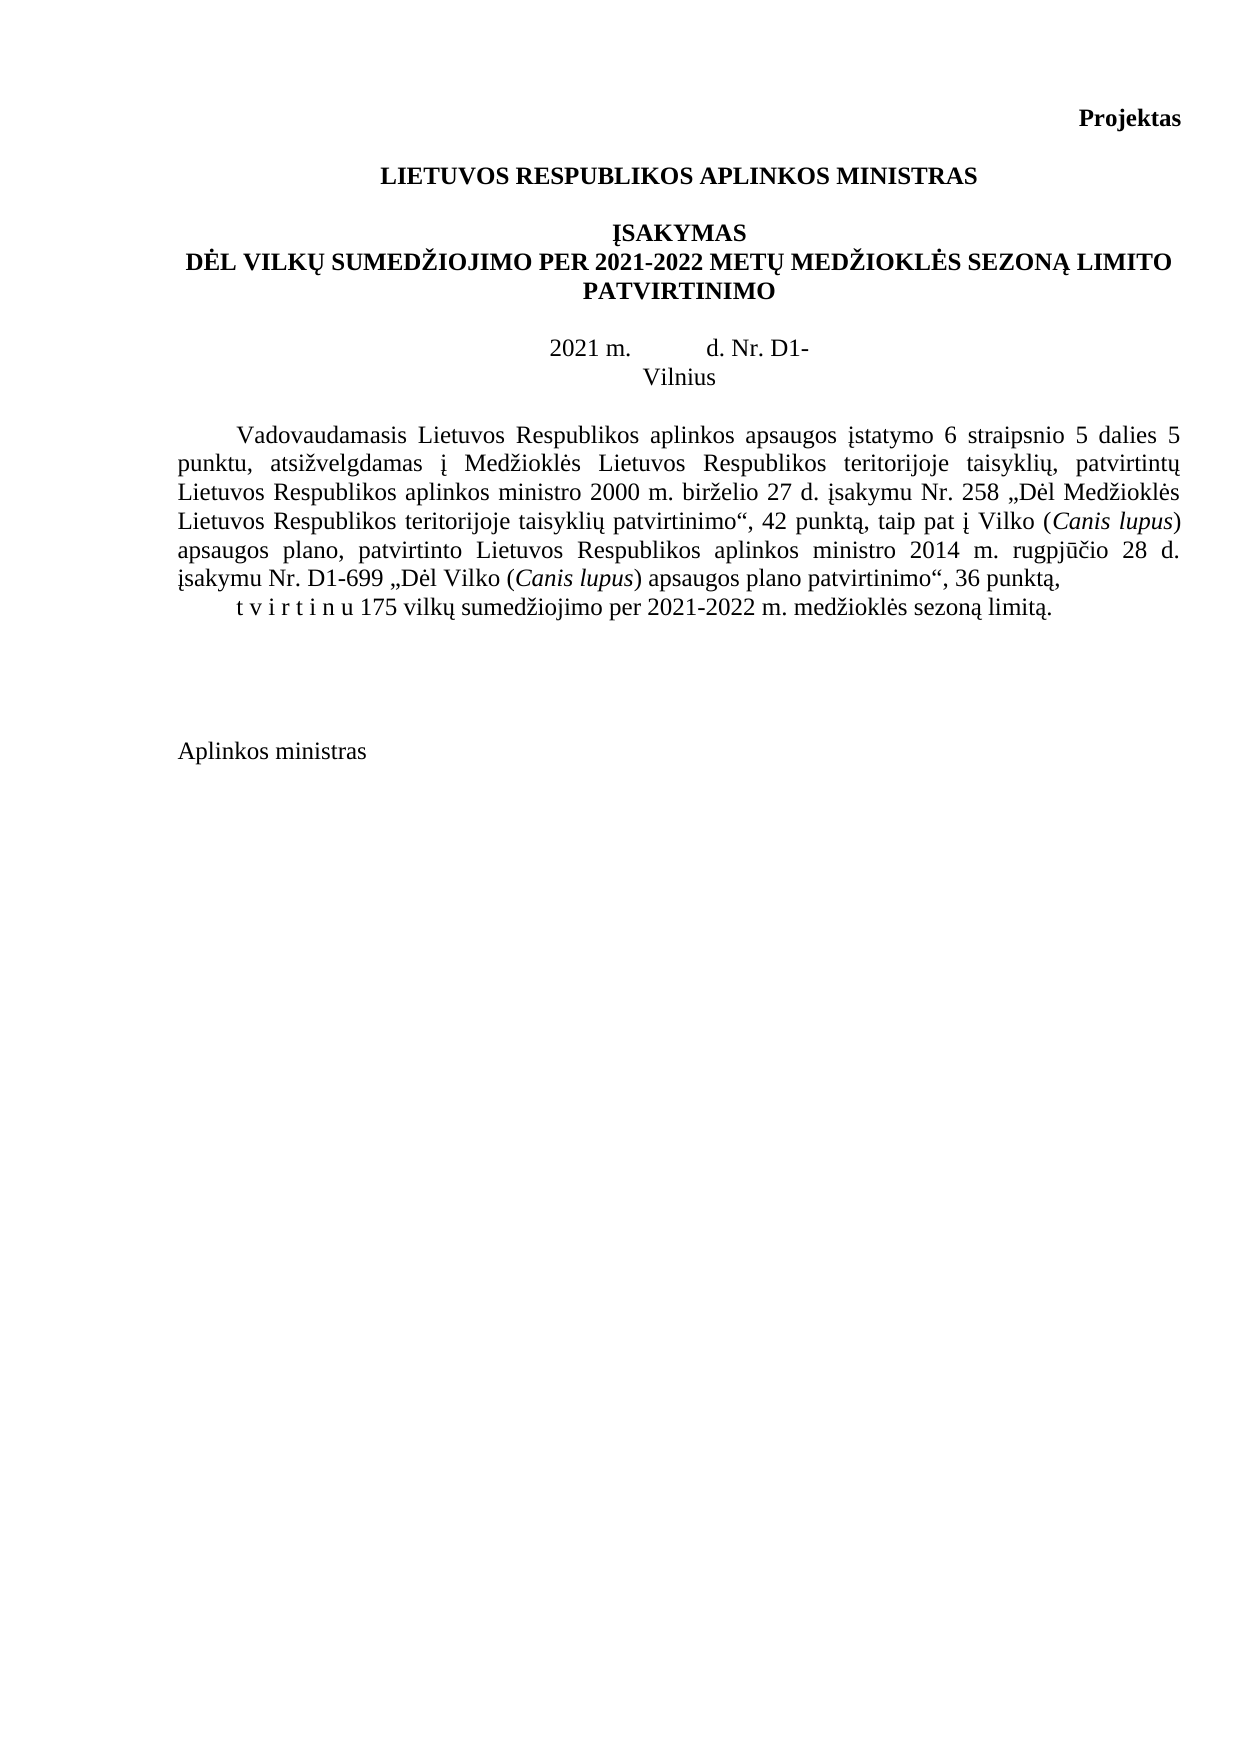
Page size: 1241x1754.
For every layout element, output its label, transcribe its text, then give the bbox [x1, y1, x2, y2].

text Vilnius [177, 362, 1181, 391]
text DĖL VILKŲ SUMEDŽIOJIMO PER 2021-2022 METŲ MEDŽIOKLĖS SEZONĄ LIMITO PATVIRTINIMO [177, 247, 1181, 305]
text t v i r t i n u 175 vilkų sumedžiojimo per 2021-2022 m. medžioklės sezoną limitą. [177, 592, 1181, 621]
text 2021 m. d. Nr. D1- [177, 333, 1181, 362]
text LIETUVOS RESPUBLIKOS APLINKOS MINISTRAS [177, 161, 1181, 190]
text Aplinkos ministras [177, 736, 1181, 765]
text ĮSAKYMAS [177, 218, 1181, 247]
text Vadovaudamasis Lietuvos Respublikos aplinkos apsaugos įstatymo 6 straipsnio 5 dalies 5 punktu, atsižvelgdamas į Medžioklės Lietuvos Respublikos teritorijoje taisyklių, patvirtintų Lietuvos Respublikos aplinkos ministro 2000 m. birželio 27 d. įsakymu Nr. 258 „Dėl Medžioklės Lietuvos Respublikos teritorijoje taisyklių patvirtinimo“, 42 punktą, taip pat į Vilko (Canis lupus) apsaugos plano, patvirtinto Lietuvos Respublikos aplinkos ministro 2014 m. rugpjūčio 28 d. įsakymu Nr. D1-699 „Dėl Vilko (Canis lupus) apsaugos plano patvirtinimo“, 36 punktą, [177, 420, 1181, 592]
text Projektas [177, 103, 1181, 132]
